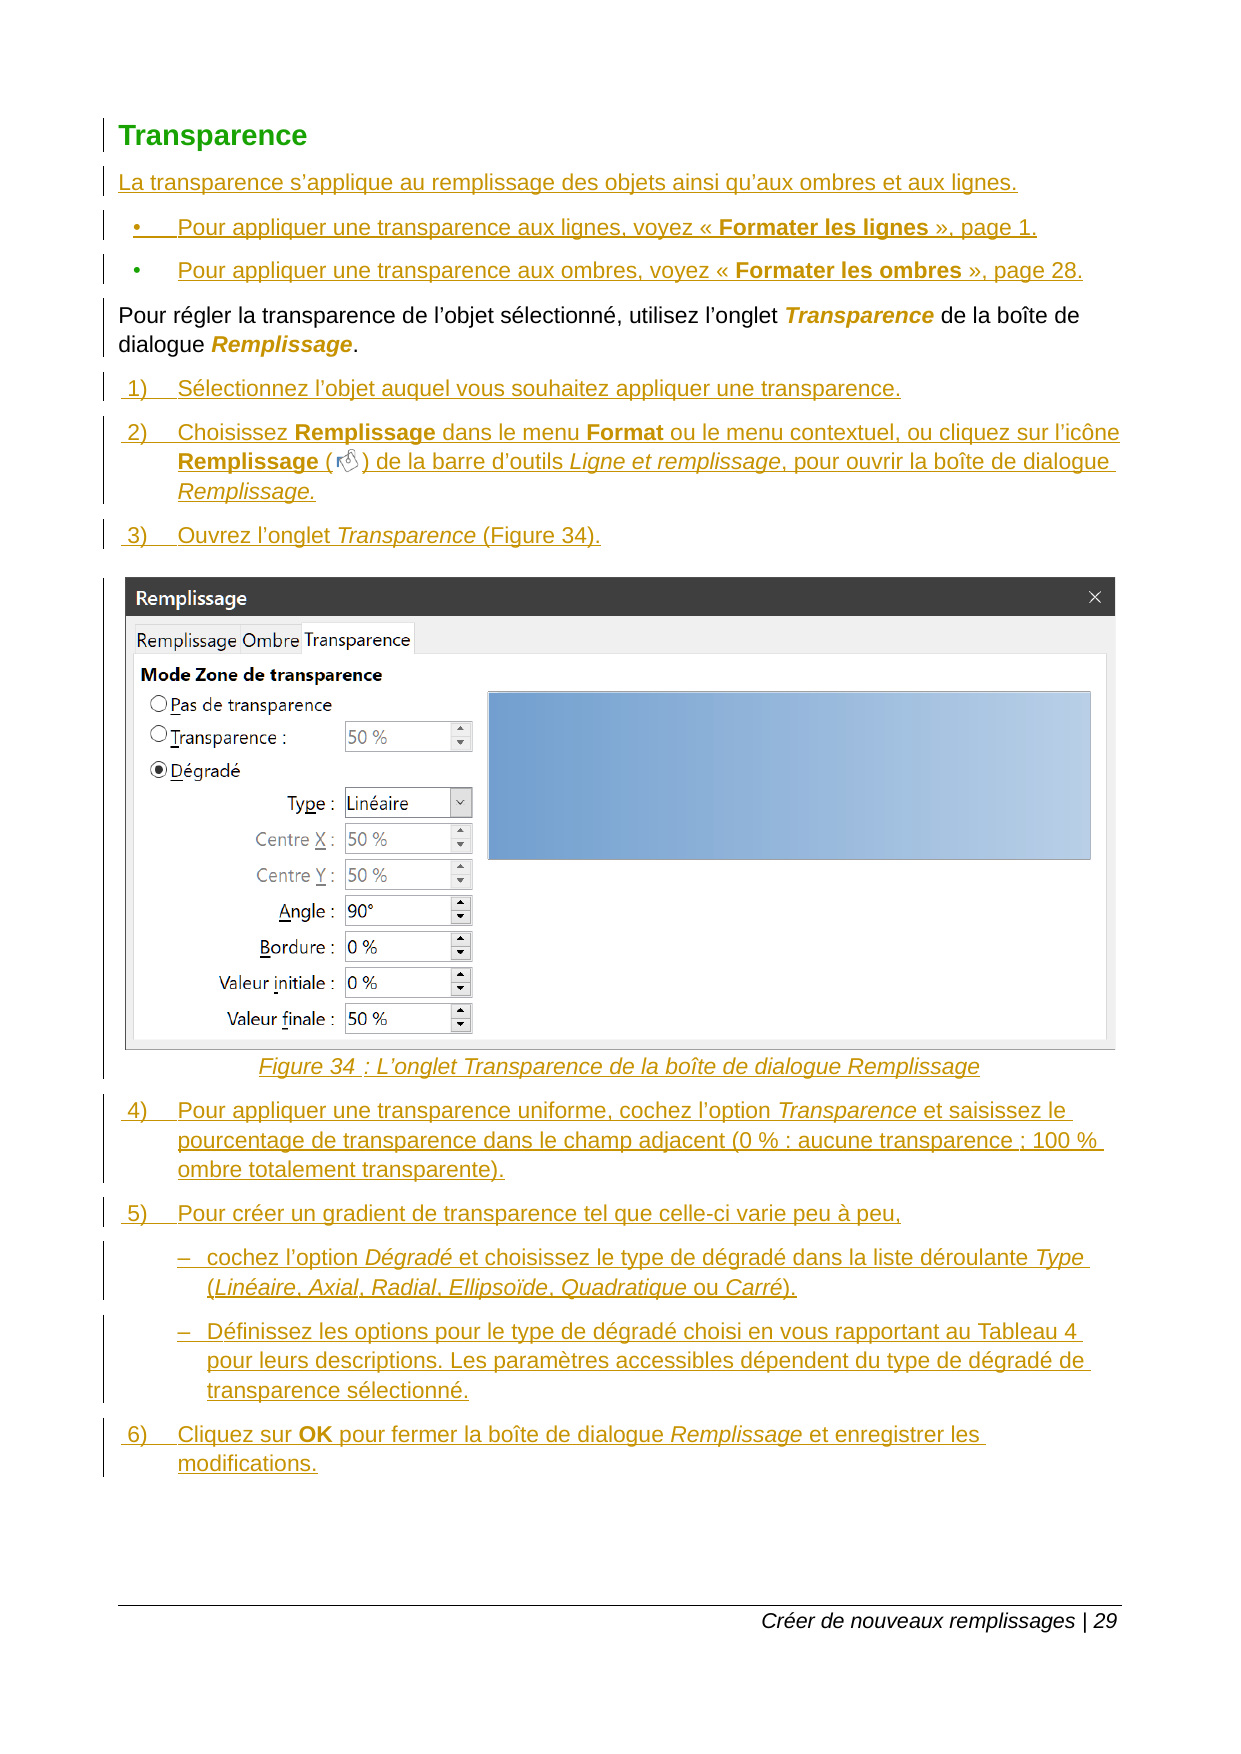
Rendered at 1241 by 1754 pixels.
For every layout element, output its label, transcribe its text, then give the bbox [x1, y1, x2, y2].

text La transparence s’applique au remplissage des objets ainsi qu’aux ombres et aux lignes. [118, 166, 1122, 196]
list Cliquez sur OK pour fermer la boîte de dialogue Remplissage et enregistrer les modifications. [148, 1418, 1122, 1477]
list Ouvrez l’onglet Transparence (Figure 34). [148, 519, 1122, 548]
list Choisissez Remplissage dans le menu Format ou le menu contextuel, ou cliquez sur l’icône Remplissage () de la barre d’outils Ligne et remplissage, pour ouvrir la boîte de dialogue Remplissage. [148, 416, 1122, 504]
list Pour créer un gradient de transparence tel que celle-ci varie peu à peu, [148, 1197, 1122, 1227]
picture [125, 577, 1116, 1050]
list Définissez les options pour le type de dégradé choisi en vous rapportant au Tableau 4 pour leurs descriptions. Les paramètres accessibles dépendent du type de dégradé de transparence sélectionné. [177, 1315, 1122, 1403]
text Pour régler la transparence de l’objet sélectionné, utilisez l’onglet Transparence de la boîte de dialogue Remplissage. [118, 298, 1122, 357]
list Pour appliquer une transparence uniforme, cochez l’option Transparence et saisissez le pourcentage de transparence dans le champ adjacent (0 % : aucune transparence ; 100 % ombre totalement transparente). [148, 1094, 1122, 1182]
subtitle Transparence [118, 118, 1122, 152]
list cochez l’option Dégradé et choisissez le type de dégradé dans la liste déroulante Type (Linéaire, Axial, Radial, Ellipsoïde, Quadratique ou Carré). [177, 1241, 1122, 1300]
list Sélectionnez l’objet auquel vous souhaitez appliquer une transparence. [148, 372, 1122, 401]
list Pour appliquer une transparence aux lignes, voyez « Formater les lignes », page 1. [133, 210, 1122, 240]
text Figure 34 : L’onglet Transparence de la boîte de dialogue Remplissage [118, 1050, 1122, 1079]
list Pour appliquer une transparence aux ombres, voyez « Formater les ombres », page 28. [133, 254, 1122, 284]
